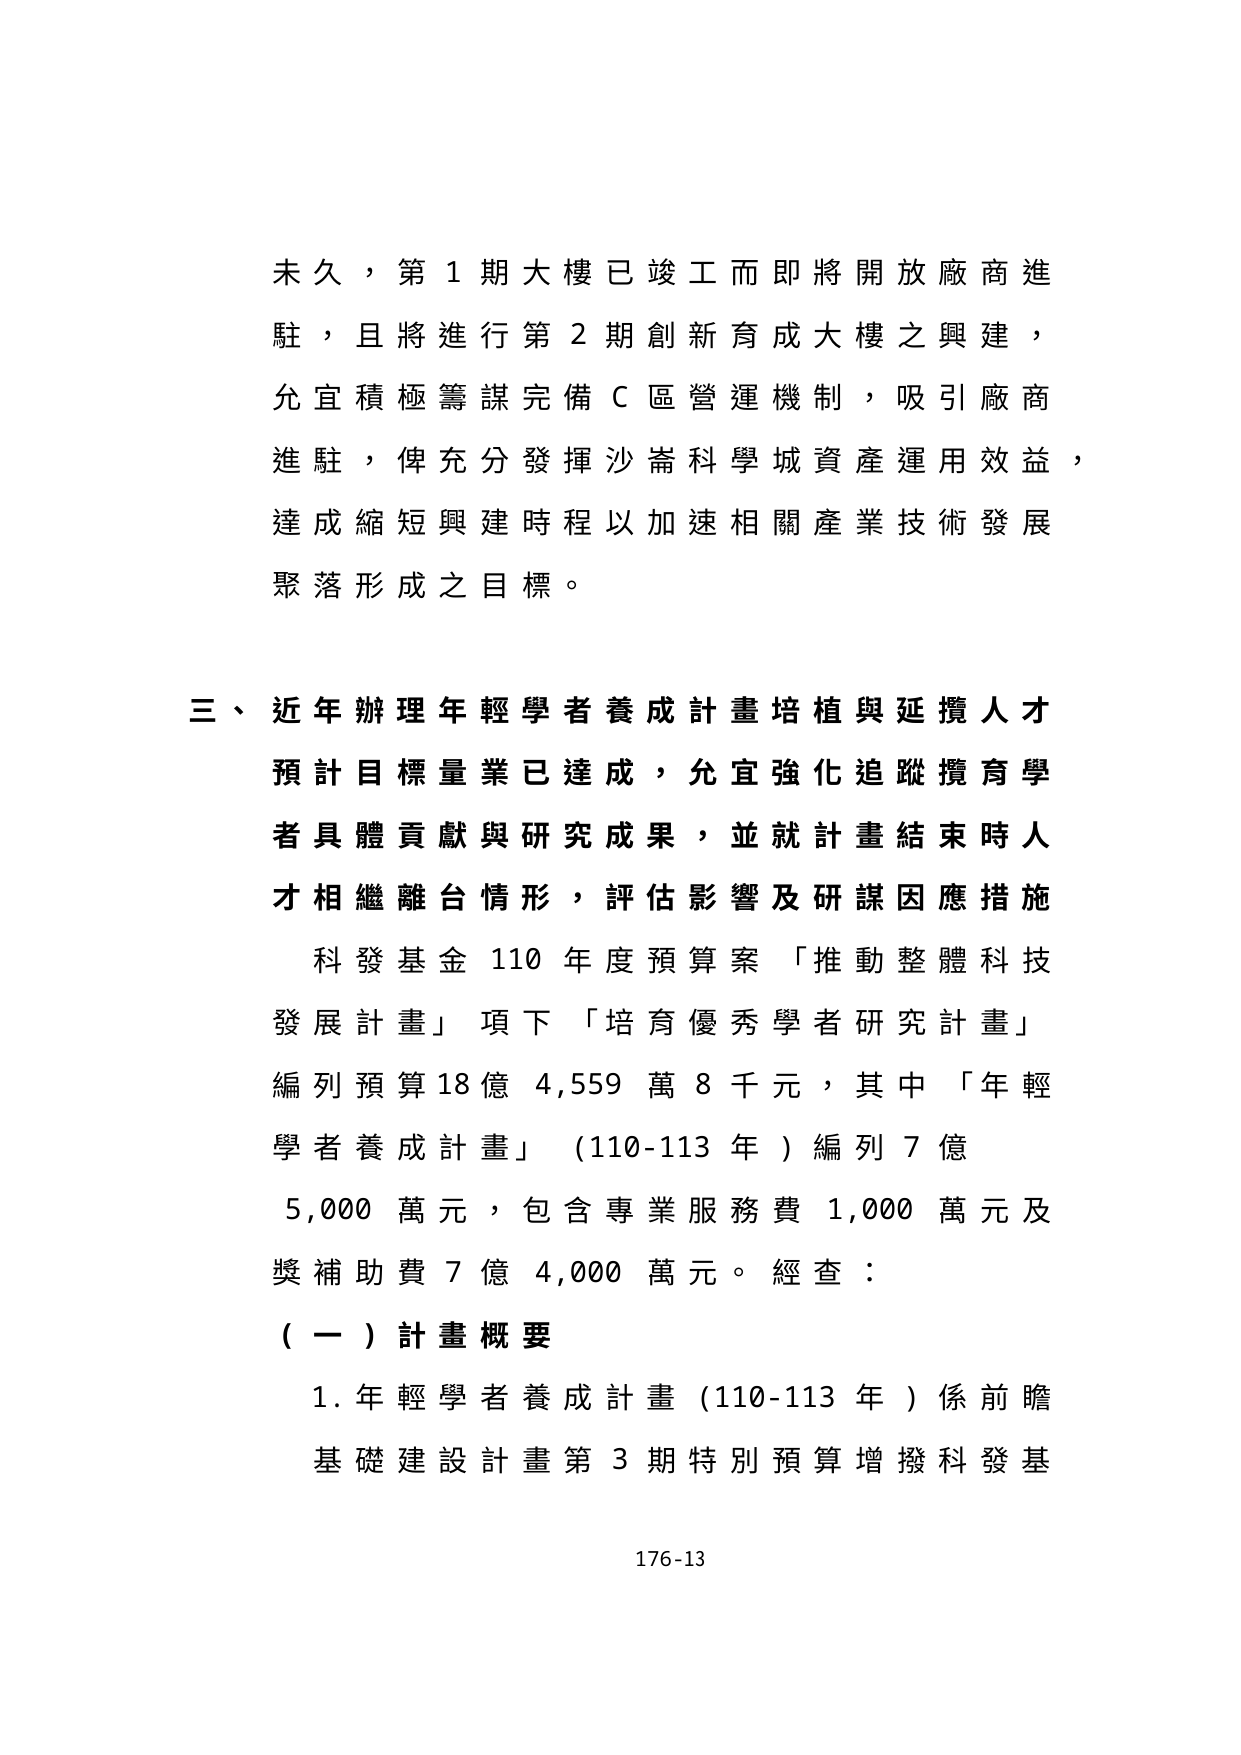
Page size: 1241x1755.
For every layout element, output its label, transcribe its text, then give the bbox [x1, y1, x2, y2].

text 綜上，科技部辦理「科學城公共建設計畫」、「綠能科技聯合研發計畫」、「數據智慧應用科技計畫」及「無人載具決策控制關鍵系統技術綱要計畫」等沙崙科學城相關建置與配搭科技發展計畫，允宜持續與經濟部、內政部合作，並宜與交通部整合「智慧運輸系統發展建設計畫」之協同運作，俾利國內無人載具產業之順利推動發展。另衡酌科學城C區招商產業別於108年11月甫調整未久，第1期大樓已竣工而即將開放廠商進駐，且將進行第2期創新育成大樓之興建，允宜積極籌謀完備C區營運機制，吸引廠商進駐，俾充分發揮沙崙科學城資產運用效益，達成縮短興建時程以加速相關產業技術發展聚落形成之目標。 [241, 229, 1057, 604]
text 科發基金110年度預算案「推動整體科技發展計畫」項下「培育優秀學者研究計畫」編列預算18億4,559萬8千元，其中「年輕學者養成計畫」(110-113年)編列7億5,000萬元，包含專業服務費1,000萬元及獎補助費7億4,000萬元。經查： [241, 917, 1057, 1292]
text (一)計畫概要 [241, 1292, 1057, 1354]
text 三、近年辦理年輕學者養成計畫培植與延攬人才預計目標量業已達成，允宜強化追蹤攬育學者具體貢獻與研究成果，並就計畫結束時人才相繼離台情形，評估影響及研謀因應措施 [182, 667, 1057, 917]
text 1.年輕學者養成計畫(110-113年)係前瞻基礎建設計畫第3期特別預算增撥科發基 [271, 1354, 1057, 1479]
